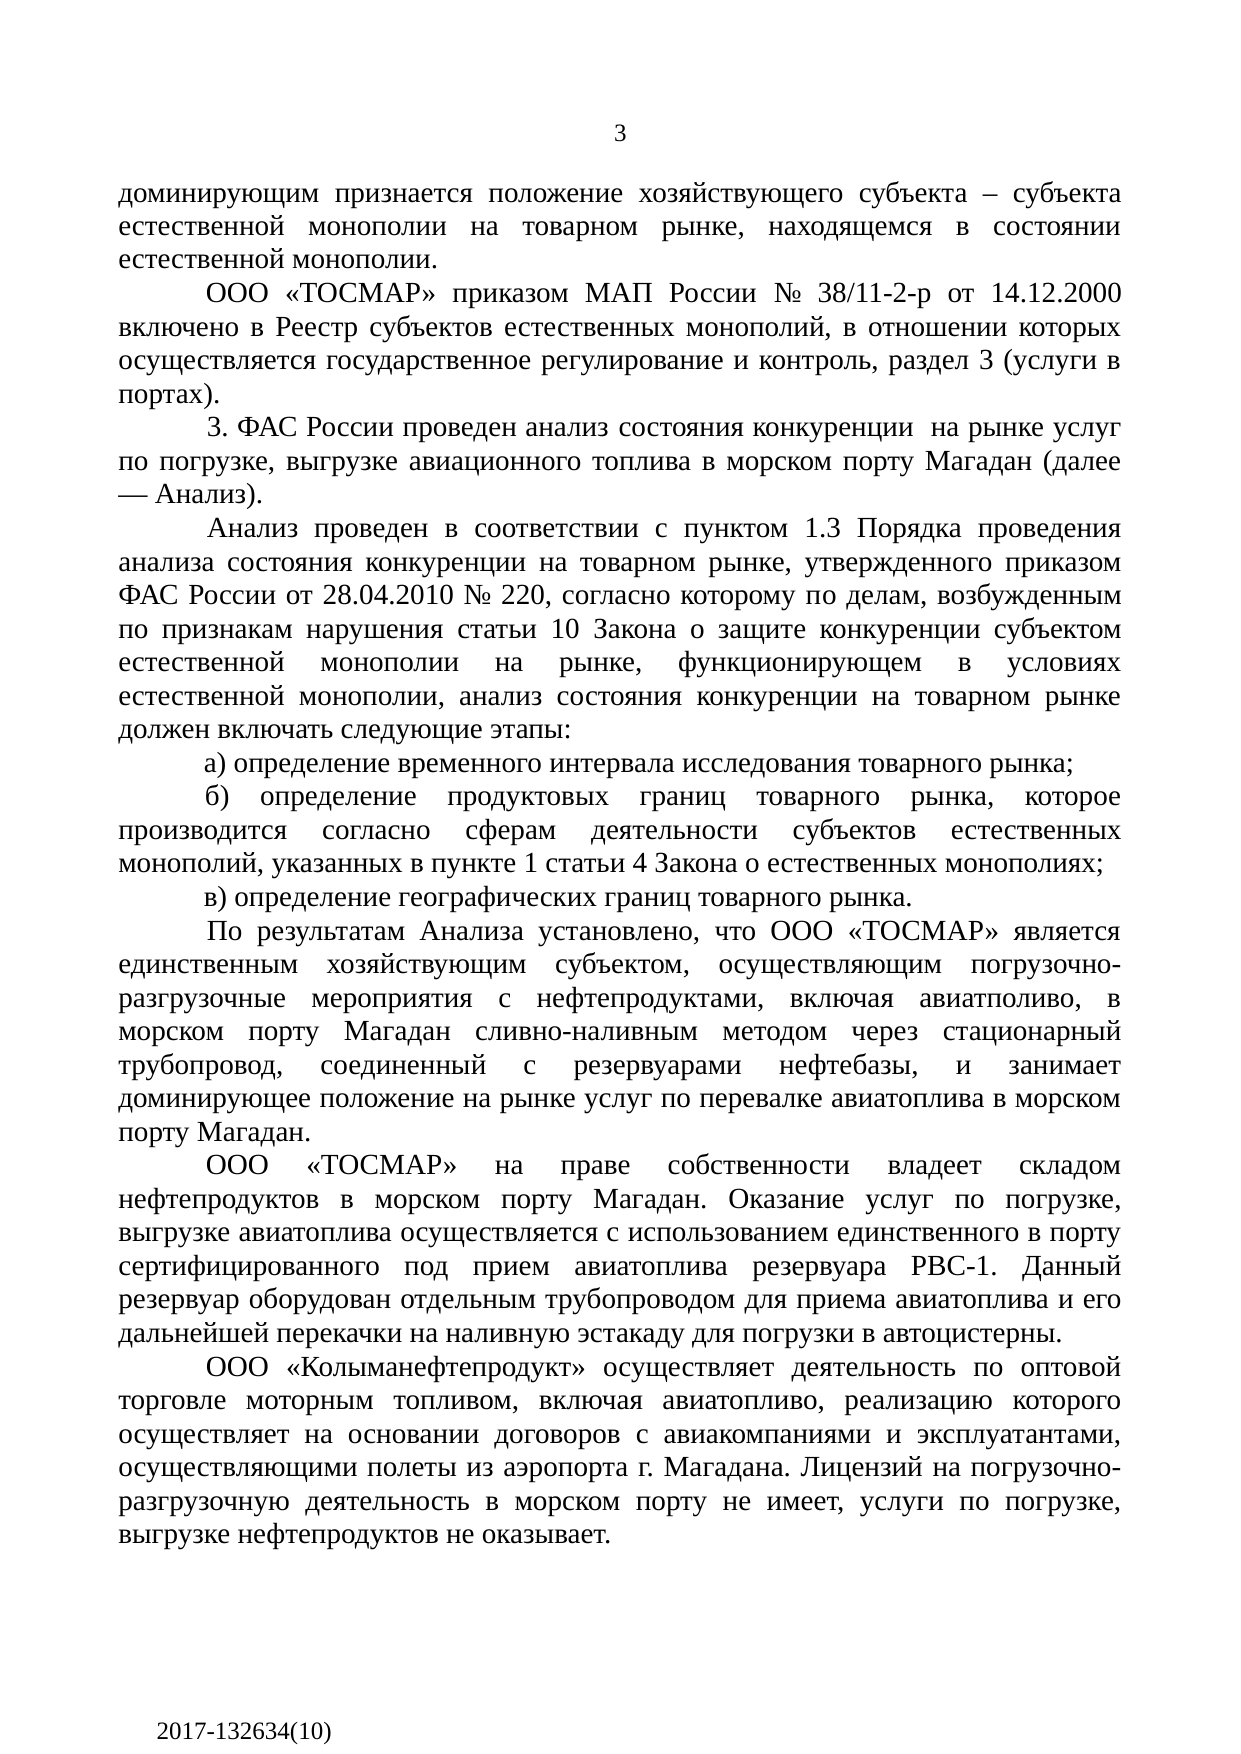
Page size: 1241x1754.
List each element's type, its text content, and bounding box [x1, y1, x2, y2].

text ООО «Колыманефтепродукт» осуществляет деятельность по оптовой торговле моторным топливом, включая авиатопливо, реализацию которого осуществляет на основании договоров с авиакомпаниями и эксплуатантами, осуществляющими полеты из аэропорта г. Магадана. Лицензий на погрузочно-разгрузочную деятельность в морском порту не имеет, услуги по погрузке, выгрузке нефтепродуктов не оказывает. [118, 1349, 1122, 1550]
text в) определение географических границ товарного рынка. [118, 879, 1122, 913]
text ООО «ТОСМАР» приказом МАП России № 38/11-2-р от 14.12.2000 включено в Реестр субъектов естественных монополий, в отношении которых осуществляется государственное регулирование и контроль, раздел 3 (услуги в портах). [118, 275, 1122, 409]
text а) определение временного интервала исследования товарного рынка; [118, 745, 1122, 778]
text б) определение продуктовых границ товарного рынка, которое производится согласно сферам деятельности субъектов естественных монополий, указанных в пункте 1 статьи 4 Закона о естественных монополиях; [118, 778, 1122, 879]
text 3. ФАС России проведен анализ состояния конкуренции на рынке услуг по погрузке, выгрузке авиационного топлива в морском порту Магадан (далее — Анализ). [118, 409, 1122, 510]
text ООО «ТОСМАР» на праве собственности владеет складом нефтепродуктов в морском порту Магадан. Оказание услуг по погрузке, выгрузке авиатоплива осуществляется с использованием единственного в порту сертифицированного под прием авиатоплива резервуара РВС-1. Данный резервуар оборудован отдельным трубопроводом для приема авиатоплива и его дальнейшей перекачки на наливную эстакаду для погрузки в автоцистерны. [118, 1147, 1122, 1349]
text По результатам Анализа установлено, что ООО «ТОСМАР» является единственным хозяйствующим субъектом, осуществляющим погрузочно-разгрузочные мероприятия с нефтепродуктами, включая авиатполиво, в морском порту Магадан сливно-наливным методом через стационарный трубопровод, соединенный с резервуарами нефтебазы, и занимает доминирующее положение на рынке услуг по перевалке авиатоплива в морском порту Магадан. [118, 913, 1122, 1147]
text Анализ проведен в соответствии с пунктом 1.3 Порядка проведения анализа состояния конкуренции на товарном рынке, утвержденного приказом ФАС России от 28.04.2010 № 220, согласно которому по делам, возбужденным по признакам нарушения статьи 10 Закона о защите конкуренции субъектом естественной монополии на рынке, функционирующем в условиях естественной монополии, анализ состояния конкуренции на товарном рынке должен включать следующие этапы: [118, 510, 1122, 745]
text доминирующим признается положение хозяйствующего субъекта – субъекта естественной монополии на товарном рынке, находящемся в состоянии естественной монополии. [118, 176, 1122, 275]
